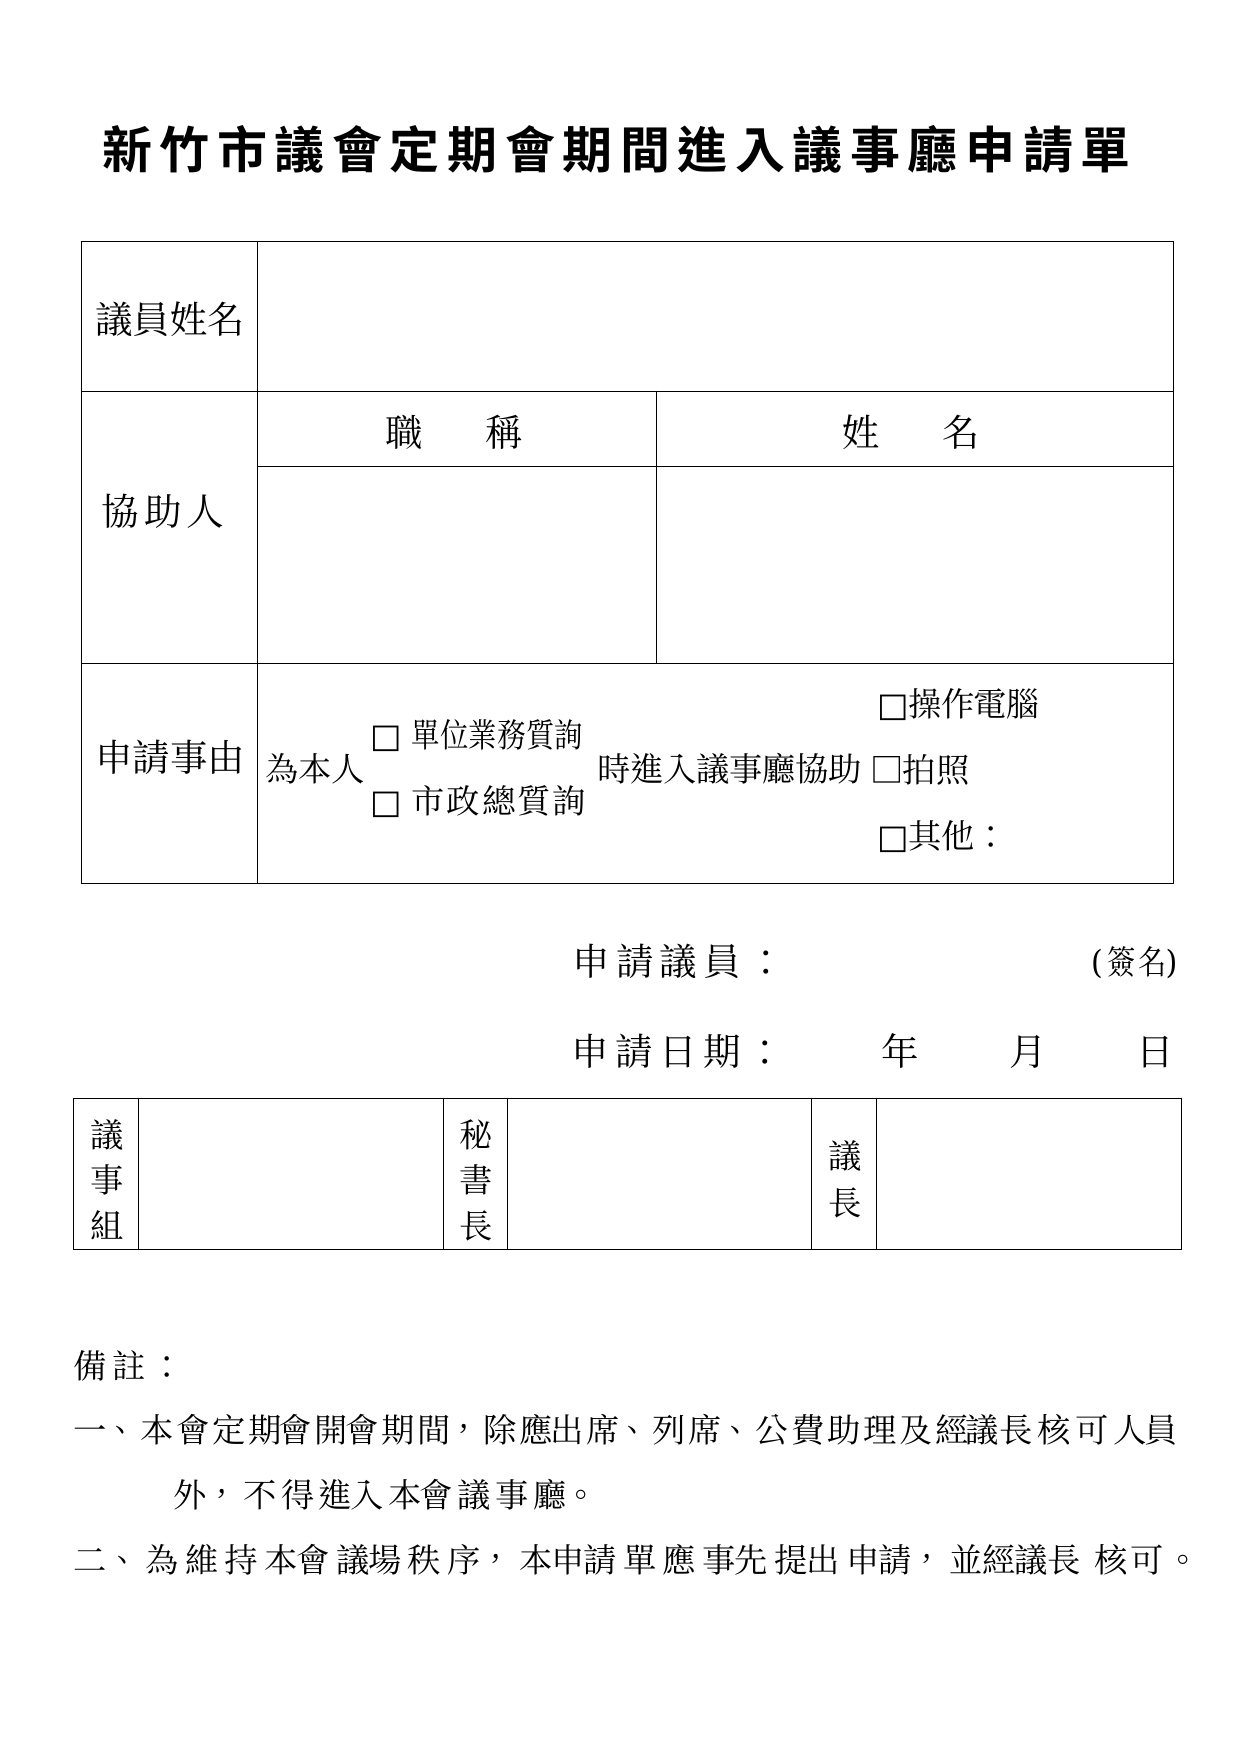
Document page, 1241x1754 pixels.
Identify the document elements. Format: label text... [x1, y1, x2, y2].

text 一、 本 會 定 期會 開會 期 間， 除 應出 席、 列 席、 公 費 助 理 及 經議長 核 可 人員 外， 不 得 進入 本會 議 事 廳。 [74, 1404, 1203, 1517]
table_cell 申請事由 [82, 664, 257, 883]
table_cell 職 稱 [258, 392, 656, 466]
table_cell 協助人 [82, 392, 257, 663]
table_header 議長 [812, 1099, 876, 1248]
table_header [508, 1099, 811, 1248]
text 二、 為 維 持 本會 議場 秩 序， 本申請 單 應 事先 提出 申請， 並經議長 核可。 [74, 1534, 1202, 1582]
table_header [965, 943, 1059, 1009]
table_header 申請議員： [566, 943, 837, 1009]
table_header 秘書長 [444, 1099, 507, 1248]
table_cell [258, 467, 656, 663]
table_header [877, 1099, 1181, 1248]
table_cell 年 [838, 1010, 964, 1076]
table_header [838, 943, 964, 1009]
title 新竹市議會定期會期間進入議事廳申請單 [102, 106, 1213, 184]
table_cell 申請日期： [566, 1010, 837, 1076]
table_header [139, 1099, 443, 1248]
table_header 議員姓名 [82, 242, 257, 391]
table_header ( 簽 名) [1060, 943, 1183, 1009]
text 備註： [74, 1341, 1213, 1388]
table_cell 日 [1060, 1010, 1183, 1076]
table_cell 姓 名 [657, 392, 1173, 466]
table_cell □操作電腦 單位業務質詢 為本人 時進入議事廳協助 □拍照 市政總質詢 □其他： [258, 664, 1173, 883]
table_cell 月 [965, 1010, 1059, 1076]
table_header [258, 242, 1173, 391]
table_cell [657, 467, 1173, 663]
table_header 議事組 [74, 1099, 138, 1248]
